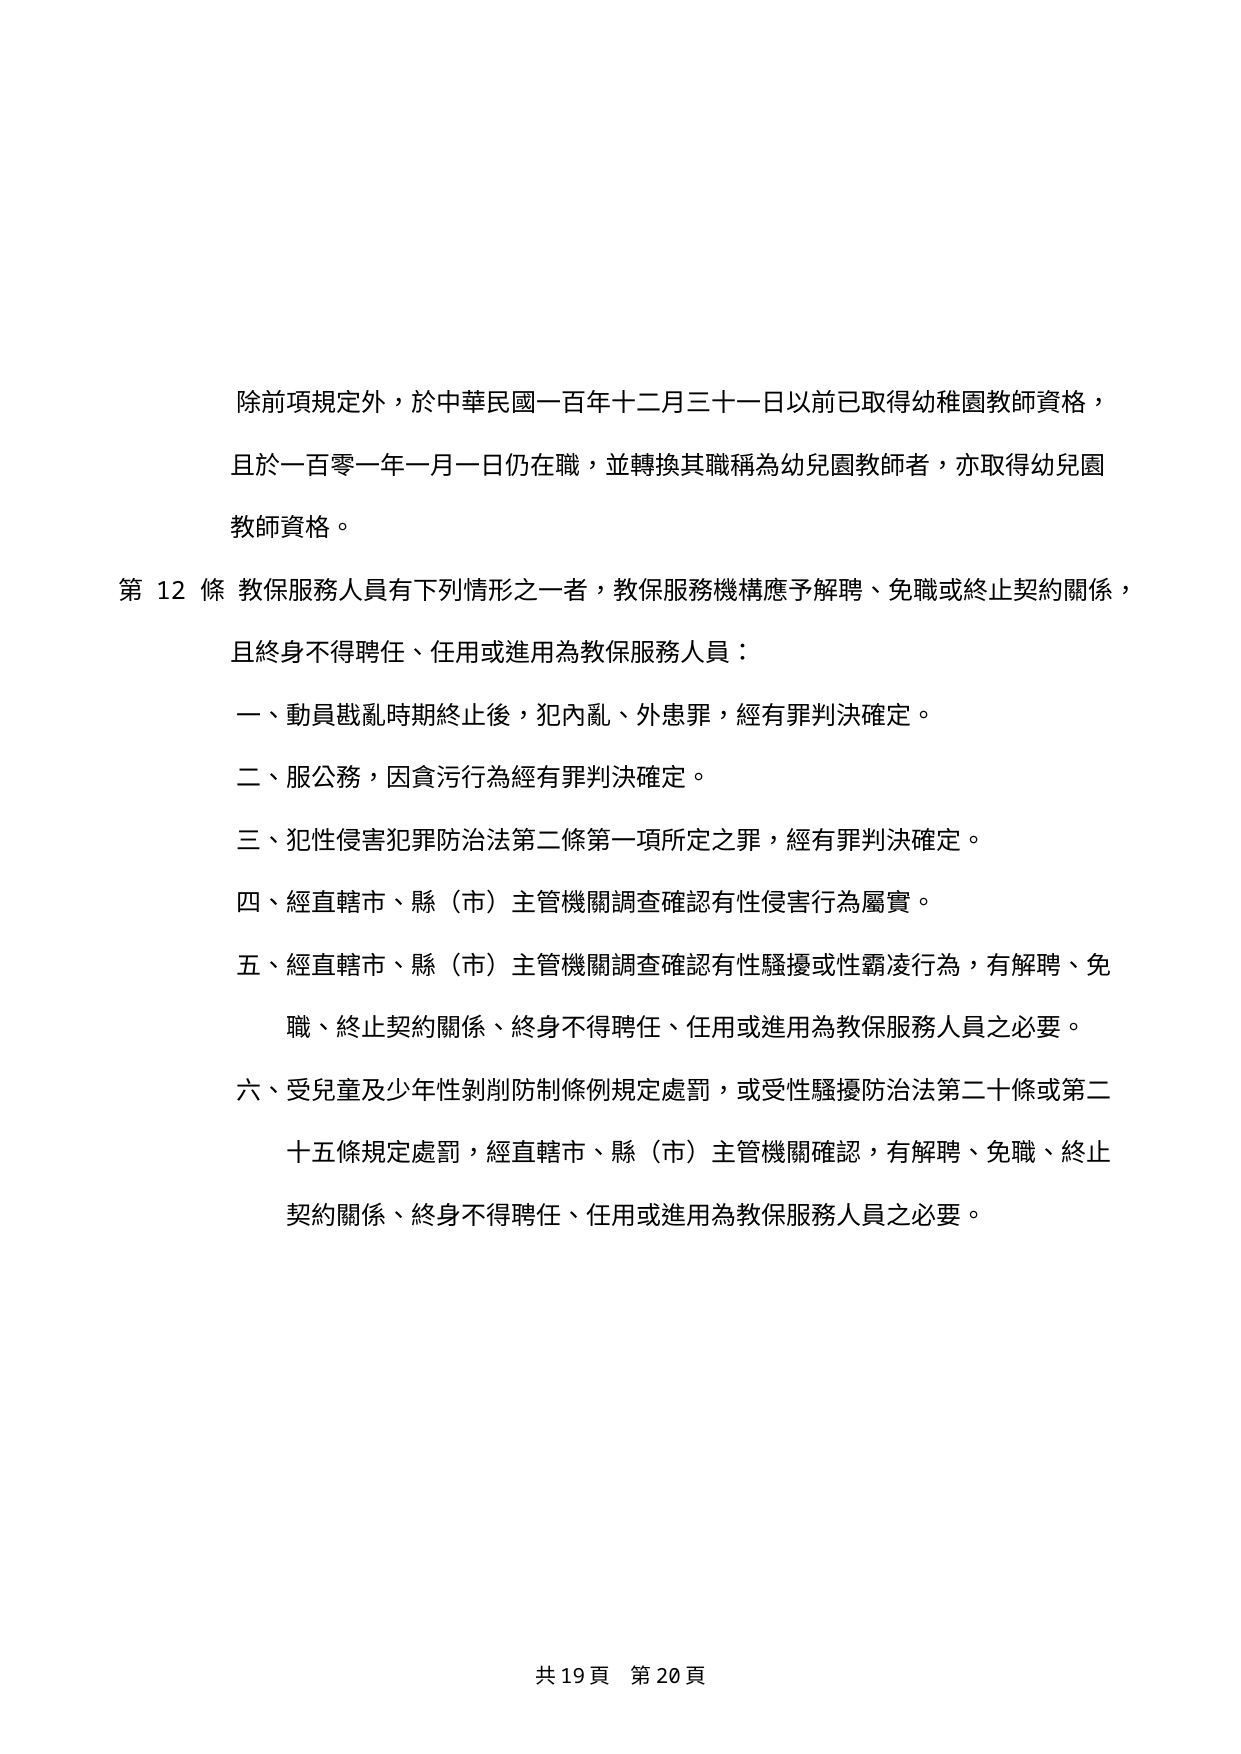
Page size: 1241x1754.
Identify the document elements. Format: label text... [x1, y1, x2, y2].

text 第 12 條 教保服務人員有下列情形之一者，教保服務機構應予解聘、免職或終止契約關係，且終身不得聘任、任用或進用為教保服務人員： [118, 547, 1122, 672]
text 六、受兒童及少年性剝削防制條例規定處罰，或受性騷擾防治法第二十條或第二十五條規定處罰，經直轄市、縣（市）主管機關確認，有解聘、免職、終止契約關係、終身不得聘任、任用或進用為教保服務人員之必要。 [236, 1047, 1122, 1234]
text 一、動員戡亂時期終止後，犯內亂、外患罪，經有罪判決確定。 [236, 672, 1122, 734]
text 除前項規定外，於中華民國一百年十二月三十一日以前已取得幼稚園教師資格，且於一百零一年一月一日仍在職，並轉換其職稱為幼兒園教師者，亦取得幼兒園教師資格。 [231, 359, 1122, 547]
text 三、犯性侵害犯罪防治法第二條第一項所定之罪，經有罪判決確定。 [236, 797, 1122, 859]
text 二、服公務，因貪污行為經有罪判決確定。 [236, 734, 1122, 797]
text 五、經直轄市、縣（市）主管機關調查確認有性騷擾或性霸凌行為，有解聘、免職、終止契約關係、終身不得聘任、任用或進用為教保服務人員之必要。 [236, 922, 1122, 1047]
text 四、經直轄市、縣（市）主管機關調查確認有性侵害行為屬實。 [236, 859, 1122, 922]
